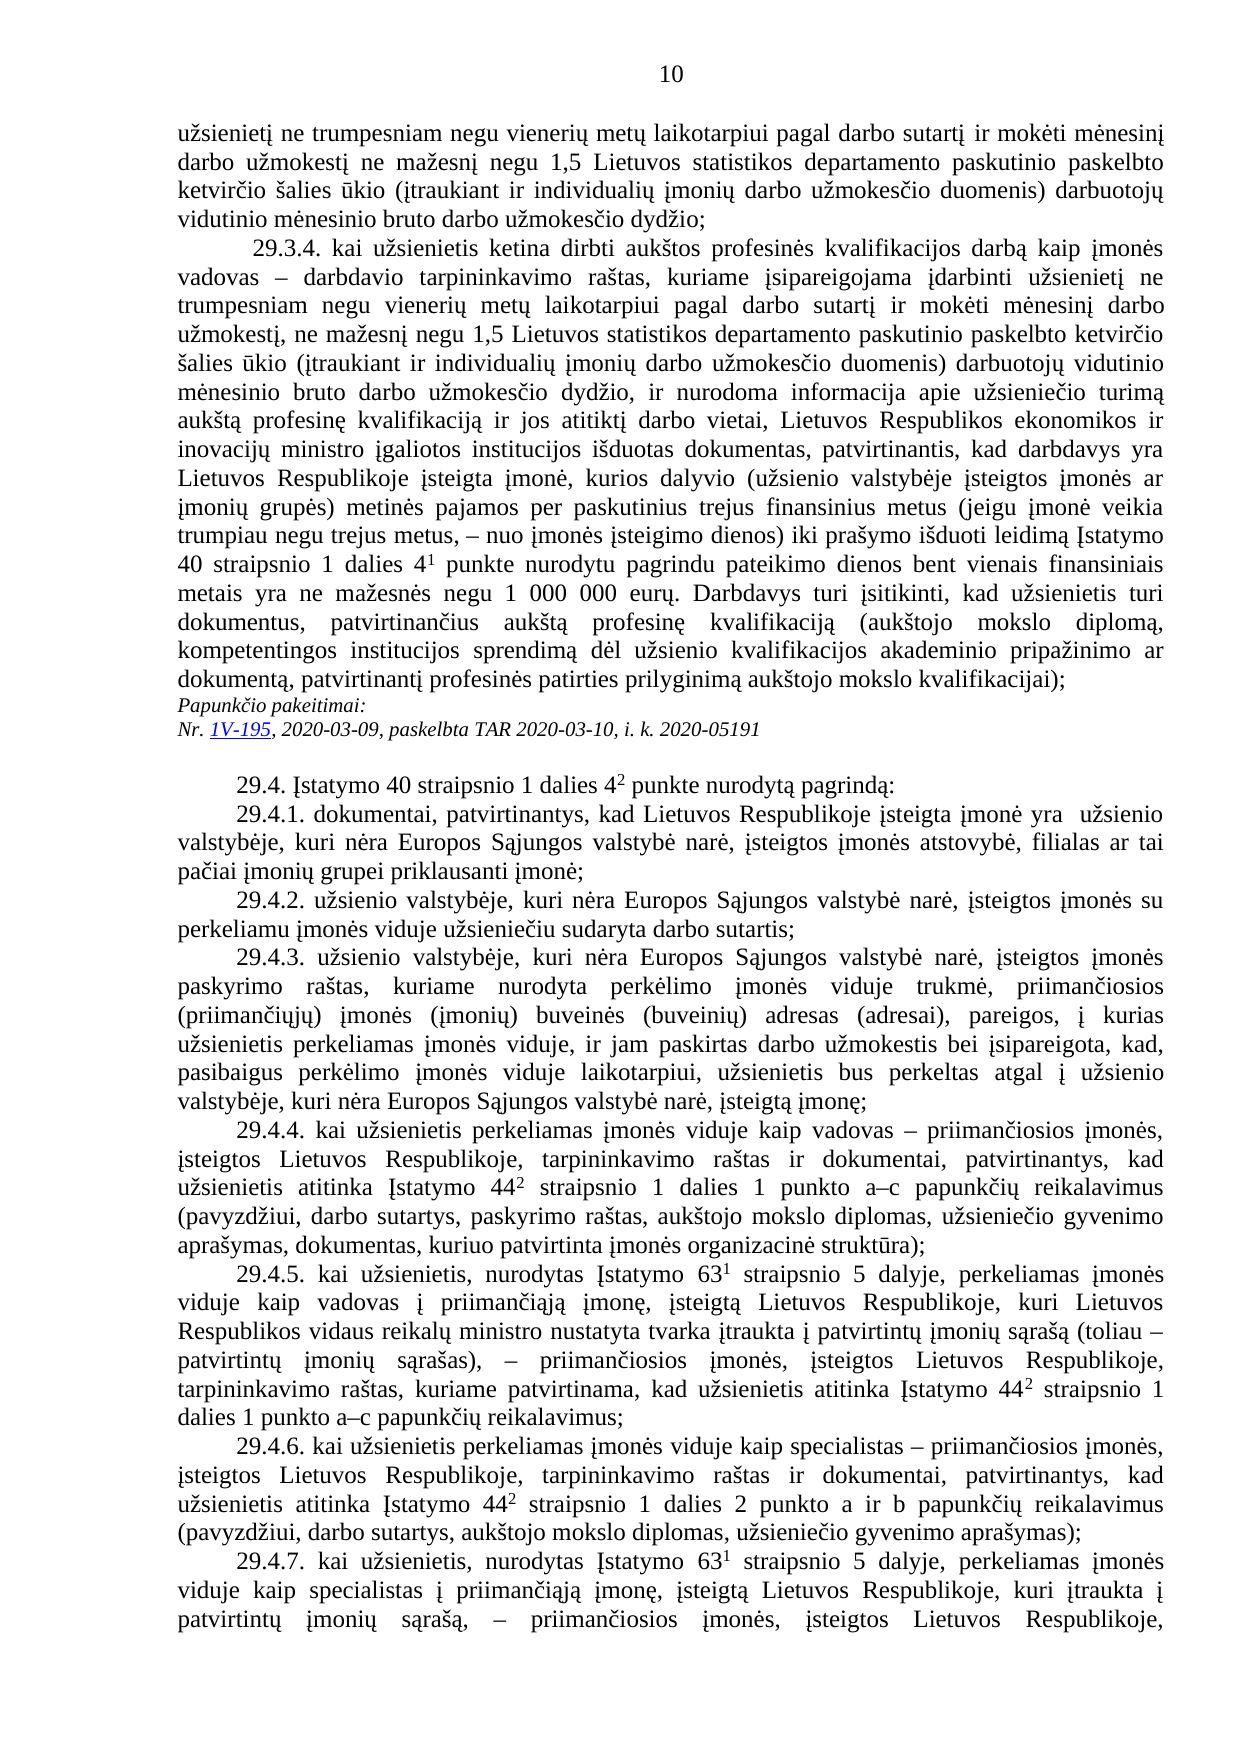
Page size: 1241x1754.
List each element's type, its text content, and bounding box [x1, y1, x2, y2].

text Nr. 1V-195, 2020-03-09, paskelbta TAR 2020-03-10, i. k. 2020-05191 [177, 717, 1164, 741]
text 29.4.2. užsienio valstybėje, kuri nėra Europos Sąjungos valstybė narė, įsteigtos įmonės su perkeliamu įmonės viduje užsieniečiu sudaryta darbo sutartis; [177, 885, 1164, 942]
text 29.4. Įstatymo 40 straipsnio 1 dalies 42 punkte nurodytą pagrindą: [177, 770, 1164, 799]
text užsienietį ne trumpesniam negu vienerių metų laikotarpiui pagal darbo sutartį ir mokėti mėnesinį darbo užmokestį ne mažesnį negu 1,5 Lietuvos statistikos departamento paskutinio paskelbto ketvirčio šalies ūkio (įtraukiant ir individualių įmonių darbo užmokesčio duomenis) darbuotojų vidutinio mėnesinio bruto darbo užmokesčio dydžio; [177, 118, 1164, 233]
text 29.4.7. kai užsienietis, nurodytas Įstatymo 631 straipsnio 5 dalyje, perkeliamas įmonės viduje kaip specialistas į priimančiąją įmonę, įsteigtą Lietuvos Respublikoje, kuri įtraukta į patvirtintų įmonių sąrašą, – priimančiosios įmonės, įsteigtos Lietuvos Respublikoje, [177, 1546, 1164, 1632]
text 29.4.4. kai užsienietis perkeliamas įmonės viduje kaip vadovas – priimančiosios įmonės, įsteigtos Lietuvos Respublikoje, tarpininkavimo raštas ir dokumentai, patvirtinantys, kad užsienietis atitinka Įstatymo 442 straipsnio 1 dalies 1 punkto a–c papunkčių reikalavimus (pavyzdžiui, darbo sutartys, paskyrimo raštas, aukštojo mokslo diplomas, užsieniečio gyvenimo aprašymas, dokumentas, kuriuo patvirtinta įmonės organizacinė struktūra); [177, 1115, 1164, 1259]
text Papunkčio pakeitimai: [177, 693, 1164, 717]
text 29.4.6. kai užsienietis perkeliamas įmonės viduje kaip specialistas – priimančiosios įmonės, įsteigtos Lietuvos Respublikoje, tarpininkavimo raštas ir dokumentai, patvirtinantys, kad užsienietis atitinka Įstatymo 442 straipsnio 1 dalies 2 punkto a ir b papunkčių reikalavimus (pavyzdžiui, darbo sutartys, aukštojo mokslo diplomas, užsieniečio gyvenimo aprašymas); [177, 1431, 1164, 1546]
text 29.3.4. kai užsienietis ketina dirbti aukštos profesinės kvalifikacijos darbą kaip įmonės vadovas – darbdavio tarpininkavimo raštas, kuriame įsipareigojama įdarbinti užsienietį ne trumpesniam negu vienerių metų laikotarpiui pagal darbo sutartį ir mokėti mėnesinį darbo užmokestį, ne mažesnį negu 1,5 Lietuvos statistikos departamento paskutinio paskelbto ketvirčio šalies ūkio (įtraukiant ir individualių įmonių darbo užmokesčio duomenis) darbuotojų vidutinio mėnesinio bruto darbo užmokesčio dydžio, ir nurodoma informacija apie užsieniečio turimą aukštą profesinę kvalifikaciją ir jos atitiktį darbo vietai, Lietuvos Respublikos ekonomikos ir inovacijų ministro įgaliotos institucijos išduotas dokumentas, patvirtinantis, kad darbdavys yra Lietuvos Respublikoje įsteigta įmonė, kurios dalyvio (užsienio valstybėje įsteigtos įmonės ar įmonių grupės) metinės pajamos per paskutinius trejus finansinius metus (jeigu įmonė veikia trumpiau negu trejus metus, – nuo įmonės įsteigimo dienos) iki prašymo išduoti leidimą Įstatymo 40 straipsnio 1 dalies 41 punkte nurodytu pagrindu pateikimo dienos bent vienais finansiniais metais yra ne mažesnės negu 1 000 000 eurų. Darbdavys turi įsitikinti, kad užsienietis turi dokumentus, patvirtinančius aukštą profesinę kvalifikaciją (aukštojo mokslo diplomą, kompetentingos institucijos sprendimą dėl užsienio kvalifikacijos akademinio pripažinimo ar dokumentą, patvirtinantį profesinės patirties prilyginimą aukštojo mokslo kvalifikacijai); [177, 233, 1164, 693]
text 29.4.1. dokumentai, patvirtinantys, kad Lietuvos Respublikoje įsteigta įmonė yra užsienio valstybėje, kuri nėra Europos Sąjungos valstybė narė, įsteigtos įmonės atstovybė, filialas ar tai pačiai įmonių grupei priklausanti įmonė; [177, 799, 1164, 885]
text 29.4.5. kai užsienietis, nurodytas Įstatymo 631 straipsnio 5 dalyje, perkeliamas įmonės viduje kaip vadovas į priimančiąją įmonę, įsteigtą Lietuvos Respublikoje, kuri Lietuvos Respublikos vidaus reikalų ministro nustatyta tvarka įtraukta į patvirtintų įmonių sąrašą (toliau – patvirtintų įmonių sąrašas), – priimančiosios įmonės, įsteigtos Lietuvos Respublikoje, tarpininkavimo raštas, kuriame patvirtinama, kad užsienietis atitinka Įstatymo 442 straipsnio 1 dalies 1 punkto a–c papunkčių reikalavimus; [177, 1259, 1164, 1431]
text 29.4.3. užsienio valstybėje, kuri nėra Europos Sąjungos valstybė narė, įsteigtos įmonės paskyrimo raštas, kuriame nurodyta perkėlimo įmonės viduje trukmė, priimančiosios (priimančiųjų) įmonės (įmonių) buveinės (buveinių) adresas (adresai), pareigos, į kurias užsienietis perkeliamas įmonės viduje, ir jam paskirtas darbo užmokestis bei įsipareigota, kad, pasibaigus perkėlimo įmonės viduje laikotarpiui, užsienietis bus perkeltas atgal į užsienio valstybėje, kuri nėra Europos Sąjungos valstybė narė, įsteigtą įmonę; [177, 942, 1164, 1115]
